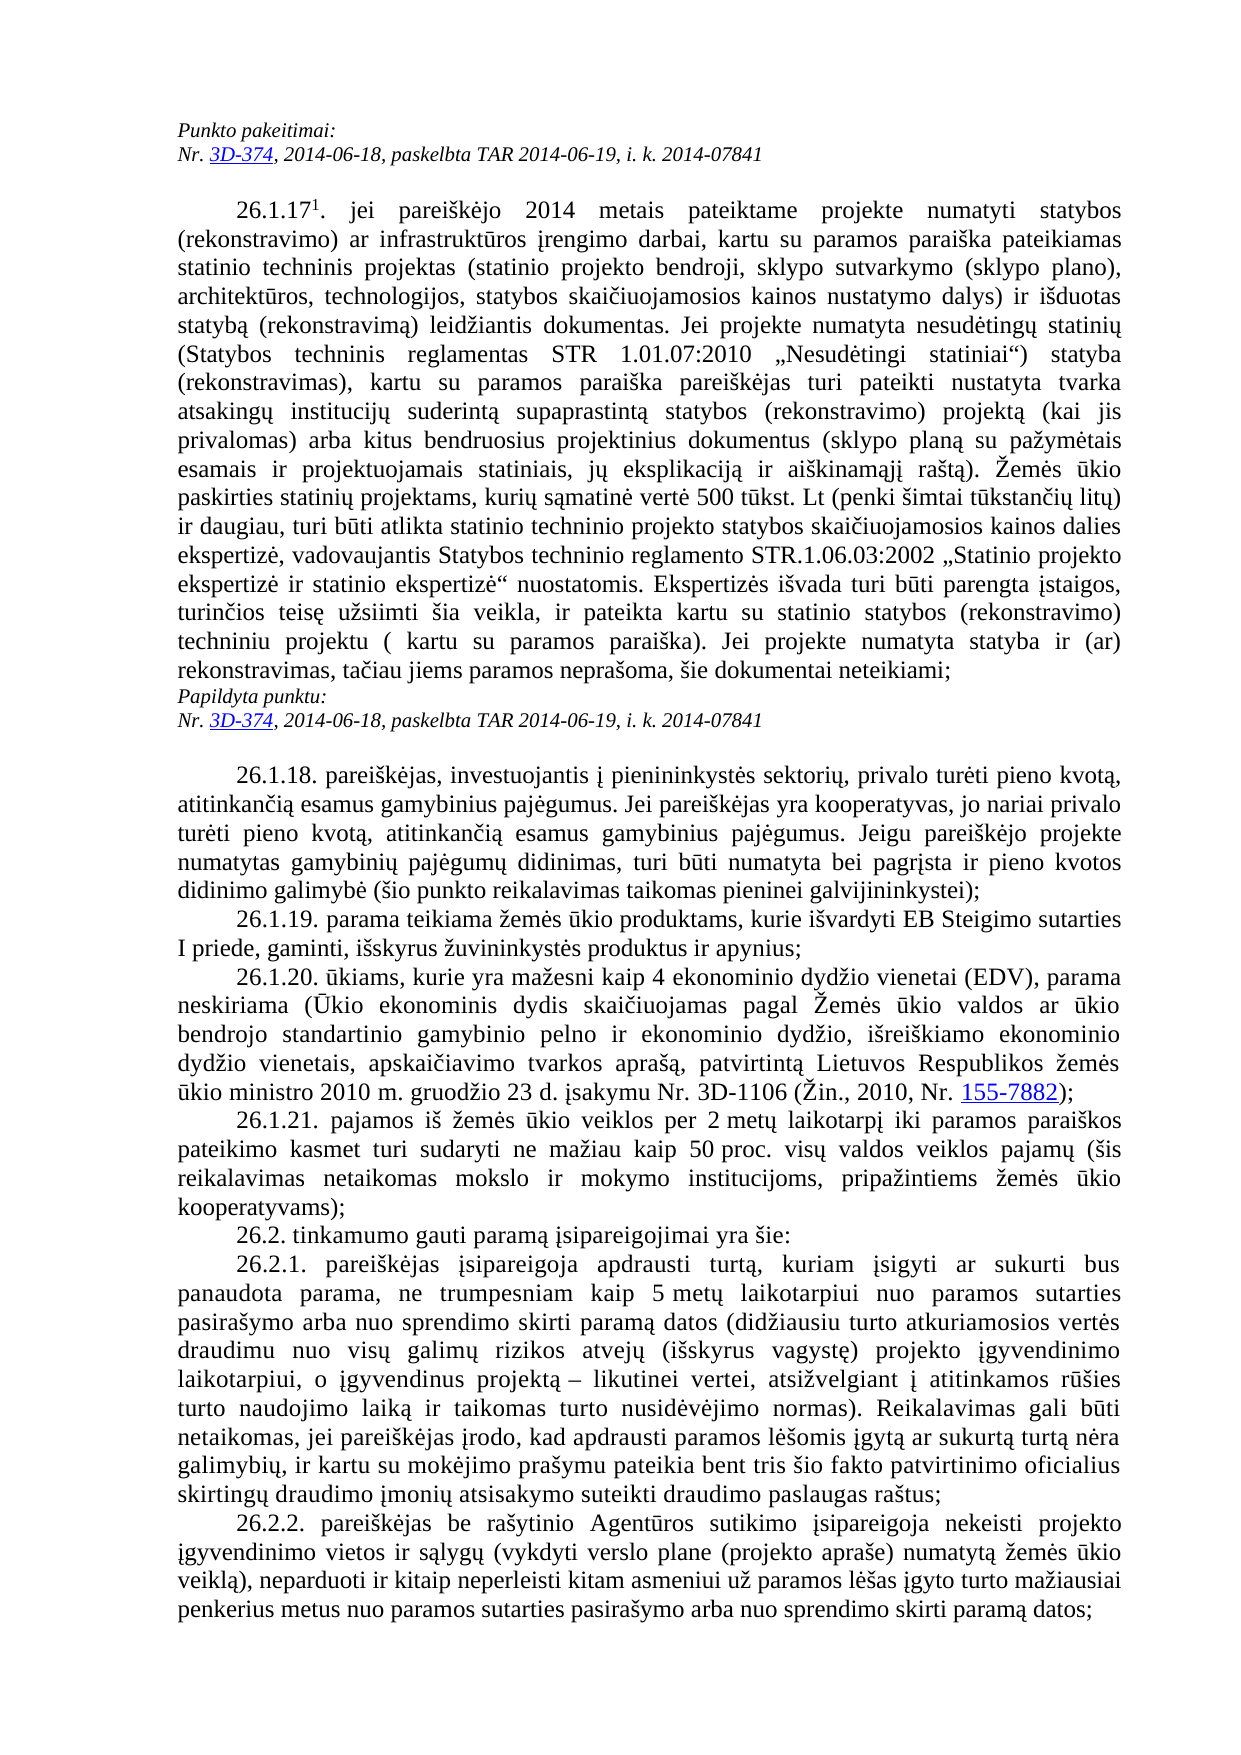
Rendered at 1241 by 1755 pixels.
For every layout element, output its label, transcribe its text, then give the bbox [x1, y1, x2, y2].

text Nr. 3D-374, 2014-06-18, paskelbta TAR 2014-06-19, i. k. 2014-07841 [177, 708, 1122, 732]
text 26.1.18. pareiškėjas, investuojantis į pienininkystės sektorių, privalo turėti pieno kvotą, atitinkančią esamus gamybinius pajėgumus. Jei pareiškėjas yra kooperatyvas, jo nariai privalo turėti pieno kvotą, atitinkančią esamus gamybinius pajėgumus. Jeigu pareiškėjo projekte numatytas gamybinių pajėgumų didinimas, turi būti numatyta bei pagrįsta ir pieno kvotos didinimo galimybė (šio punkto reikalavimas taikomas pieninei galvijininkystei); [177, 761, 1122, 904]
text 26.2. tinkamumo gauti paramą įsipareigojimai yra šie: [177, 1221, 1122, 1249]
text Punkto pakeitimai: [177, 118, 1122, 142]
text 26.1.21. pajamos iš žemės ūkio veiklos per 2 metų laikotarpį iki paramos paraiškos pateikimo kasmet turi sudaryti ne mažiau kaip 50 proc. visų valdos veiklos pajamų (šis reikalavimas netaikomas mokslo ir mokymo institucijoms, pripažintiems žemės ūkio kooperatyvams); [177, 1106, 1122, 1221]
text Nr. 3D-374, 2014-06-18, paskelbta TAR 2014-06-19, i. k. 2014-07841 [177, 142, 1122, 166]
text 26.1.19. parama teikiama žemės ūkio produktams, kurie išvardyti EB Steigimo sutarties I priede, gaminti, išskyrus žuvininkystės produktus ir apynius; [177, 904, 1122, 962]
text 26.2.2. pareiškėjas be rašytinio Agentūros sutikimo įsipareigoja nekeisti projekto įgyvendinimo vietos ir sąlygų (vykdyti verslo plane (projekto apraše) numatytą žemės ūkio veiklą), neparduoti ir kitaip neperleisti kitam asmeniui už paramos lėšas įgyto turto mažiausiai penkerius metus nuo paramos sutarties pasirašymo arba nuo sprendimo skirti paramą datos; [177, 1508, 1122, 1623]
text Papildyta punktu: [177, 684, 1122, 708]
text 26.1.171. jei pareiškėjo 2014 metais pateiktame projekte numatyti statybos (rekonstravimo) ar infrastruktūros įrengimo darbai, kartu su paramos paraiška pateikiamas statinio techninis projektas (statinio projekto bendroji, sklypo sutvarkymo (sklypo plano), architektūros, technologijos, statybos skaičiuojamosios kainos nustatymo dalys) ir išduotas statybą (rekonstravimą) leidžiantis dokumentas. Jei projekte numatyta nesudėtingų statinių (Statybos techninis reglamentas STR 1.01.07:2010 „Nesudėtingi statiniai“) statyba (rekonstravimas), kartu su paramos paraiška pareiškėjas turi pateikti nustatyta tvarka atsakingų institucijų suderintą supaprastintą statybos (rekonstravimo) projektą (kai jis privalomas) arba kitus bendruosius projektinius dokumentus (sklypo planą su pažymėtais esamais ir projektuojamais statiniais, jų eksplikaciją ir aiškinamąjį raštą). Žemės ūkio paskirties statinių projektams, kurių sąmatinė vertė 500 tūkst. Lt (penki šimtai tūkstančių litų) ir daugiau, turi būti atlikta statinio techninio projekto statybos skaičiuojamosios kainos dalies ekspertizė, vadovaujantis Statybos techninio reglamento STR.1.06.03:2002 „Statinio projekto ekspertizė ir statinio ekspertizė“ nuostatomis. Ekspertizės išvada turi būti parengta įstaigos, turinčios teisę užsiimti šia veikla, ir pateikta kartu su statinio statybos (rekonstravimo) techniniu projektu ( kartu su paramos paraiška). Jei projekte numatyta statyba ir (ar) rekonstravimas, tačiau jiems paramos neprašoma, šie dokumentai neteikiami; [177, 195, 1122, 684]
text 26.2.1. pareiškėjas įsipareigoja apdrausti turtą, kuriam įsigyti ar sukurti bus panaudota parama, ne trumpesniam kaip 5 metų laikotarpiui nuo paramos sutarties pasirašymo arba nuo sprendimo skirti paramą datos (didžiausiu turto atkuriamosios vertės draudimu nuo visų galimų rizikos atvejų (išskyrus vagystę) projekto įgyvendinimo laikotarpiui, o įgyvendinus projektą – likutinei vertei, atsižvelgiant į atitinkamos rūšies turto naudojimo laiką ir taikomas turto nusidėvėjimo normas). Reikalavimas gali būti netaikomas, jei pareiškėjas įrodo, kad apdrausti paramos lėšomis įgytą ar sukurtą turtą nėra galimybių, ir kartu su mokėjimo prašymu pateikia bent tris šio fakto patvirtinimo oficialius skirtingų draudimo įmonių atsisakymo suteikti draudimo paslaugas raštus; [177, 1249, 1122, 1508]
text 26.1.20. ūkiams, kurie yra mažesni kaip 4 ekonominio dydžio vienetai (EDV), parama neskiriama (Ūkio ekonominis dydis skaičiuojamas pagal Žemės ūkio valdos ar ūkio bendrojo standartinio gamybinio pelno ir ekonominio dydžio, išreiškiamo ekonominio dydžio vienetais, apskaičiavimo tvarkos aprašą, patvirtintą Lietuvos Respublikos žemės ūkio ministro 2010 m. gruodžio 23 d. įsakymu Nr. 3D-1106 (Žin., 2010, Nr. 155-7882); [177, 962, 1122, 1106]
